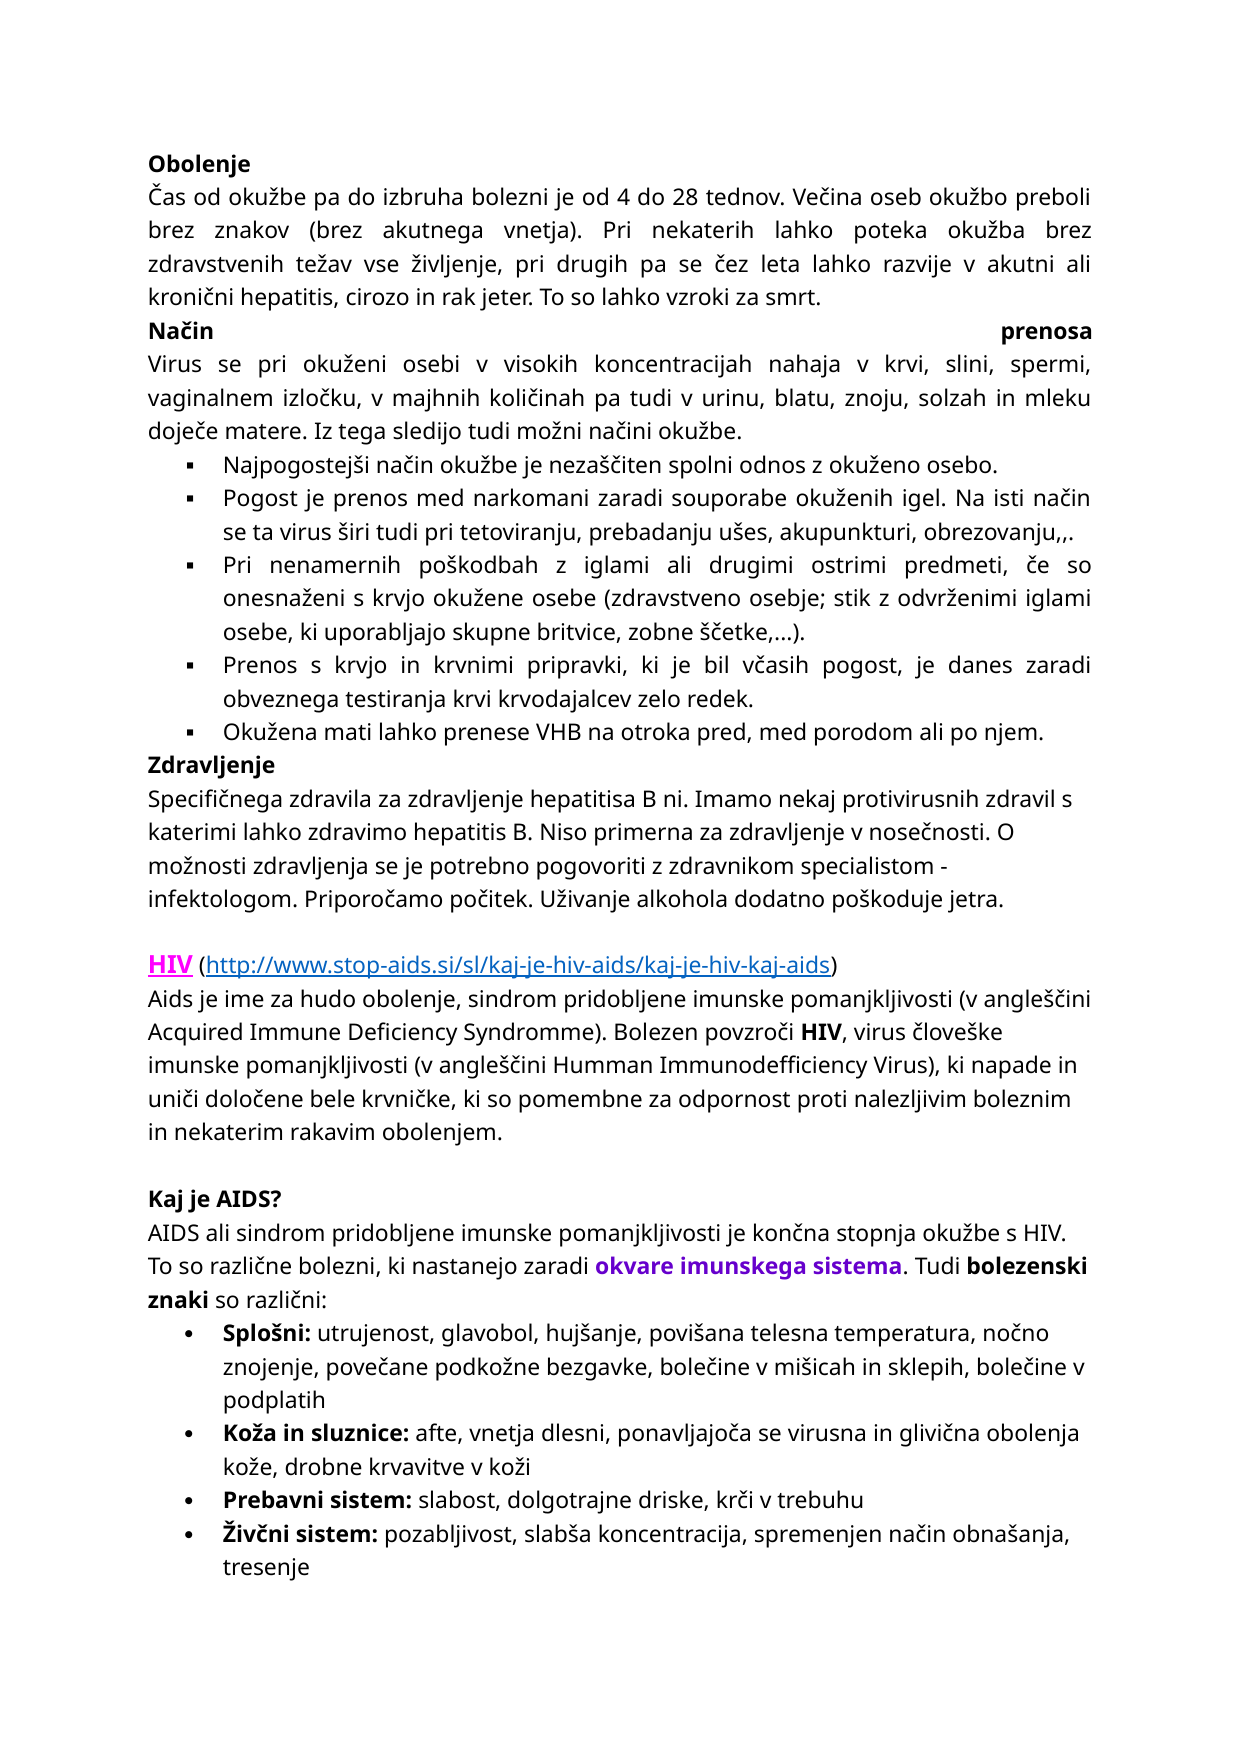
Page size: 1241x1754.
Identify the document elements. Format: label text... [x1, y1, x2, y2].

list Pri nenamernih poškodbah z iglami ali drugimi ostrimi predmeti, če so onesnaženi s krvjo okužene osebe (zdravstveno osebje; stik z odvrženimi iglami osebe, ki uporabljajo skupne britvice, zobne ščetke,...). [185, 549, 1093, 647]
list Koža in sluznice: afte, vnetja dlesni, ponavljajoča se virusna in glivična obolenja kože, drobne krvavitve v koži [185, 1417, 1093, 1482]
list Splošni: utrujenost, glavobol, hujšanje, povišana telesna temperatura, nočno znojenje, povečane podkožne bezgavke, bolečine v mišicah in sklepih, bolečine v podplatih [185, 1317, 1093, 1415]
list Živčni sistem: pozabljivost, slabša koncentracija, spremenjen način obnašanja, tresenje [185, 1518, 1093, 1582]
text Aids je ime za hudo obolenje, sindrom pridobljene imunske pomanjkljivosti (v angleščini Acquired Immune Deficiency Syndromme). Bolezen povzroči HIV, virus človeške imunske pomanjkljivosti (v angleščini Humman Immunodefficiency Virus), ki napade in uniči določene bele krvničke, ki so pomembne za odpornost proti nalezljivim boleznim in nekaterim rakavim obolenjem. [148, 983, 1093, 1148]
list Najpogostejši način okužbe je nezaščiten spolni odnos z okuženo osebo. [185, 448, 1093, 480]
list Okužena mati lahko prenese VHB na otroka pred, med porodom ali po njem. [185, 716, 1093, 747]
list Pogost je prenos med narkomani zaradi souporabe okuženih igel. Na isti način se ta virus širi tudi pri tetoviranju, prebadanju ušes, akupunkturi, obrezovanju,,. [185, 482, 1093, 547]
list Prebavni sistem: slabost, dolgotrajne driske, krči v trebuhu [185, 1484, 1093, 1515]
text AIDS ali sindrom pridobljene imunske pomanjkljivosti je končna stopnja okužbe s HIV. To so različne bolezni, ki nastanejo zaradi okvare imunskega sistema. Tudi bolezenski znaki so različni: [148, 1217, 1093, 1315]
text Način prenosa Virus se pri okuženi osebi v visokih koncentracijah nahaja v krvi, slini, spermi, vaginalnem izločku, v majhnih količinah pa tudi v urinu, blatu, znoju, solzah in mleku doječe matere. Iz tega sledijo tudi možni načini okužbe. [148, 315, 1093, 446]
text Kaj je AIDS? [148, 1183, 1093, 1214]
text HIV (http://www.stop-aids.si/sl/kaj-je-hiv-aids/kaj-je-hiv-kaj-aids) [148, 946, 1093, 980]
list Prenos s krvjo in krvnimi pripravki, ki je bil včasih pogost, je danes zaradi obveznega testiranja krvi krvodajalcev zelo redek. [185, 649, 1093, 714]
text Zdravljenje Specifičnega zdravila za zdravljenje hepatitisa B ni. Imamo nekaj protivirusnih zdravil s katerimi lahko zdravimo hepatitis B. Niso primerna za zdravljenje v nosečnosti. O možnosti zdravljenja se je potrebno pogovoriti z zdravnikom specialistom - infektologom. Priporočamo počitek. Uživanje alkohola dodatno poškoduje jetra. [148, 749, 1093, 944]
text Obolenje Čas od okužbe pa do izbruha bolezni je od 4 do 28 tednov. Večina oseb okužbo preboli brez znakov (brez akutnega vnetja). Pri nekaterih lahko poteka okužba brez zdravstvenih težav vse življenje, pri drugih pa se čez leta lahko razvije v akutni ali kronični hepatitis, cirozo in rak jeter. To so lahko vzroki za smrt. [148, 148, 1093, 313]
